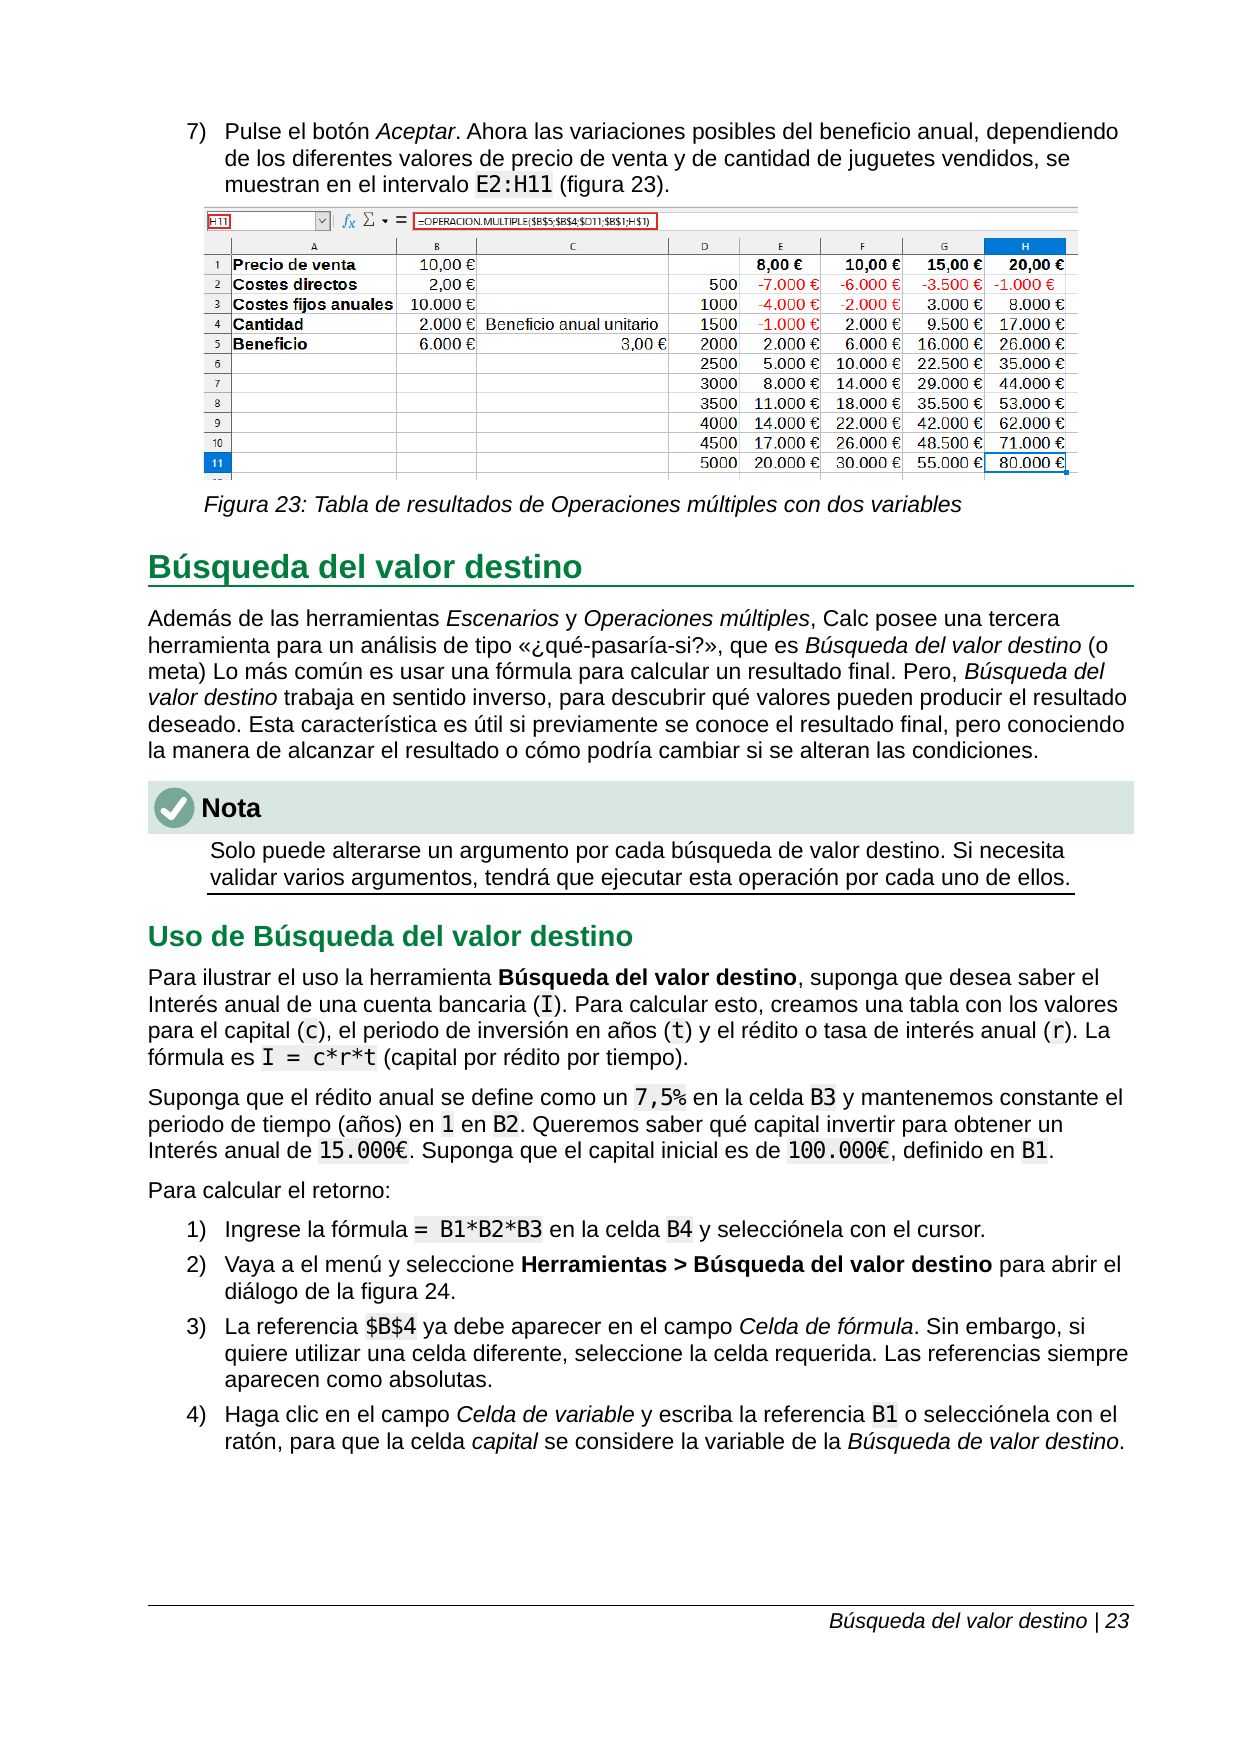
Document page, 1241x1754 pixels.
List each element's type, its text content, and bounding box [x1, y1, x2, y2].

text Para ilustrar el uso la herramienta Búsqueda del valor destino, suponga que desea saber el Interés anual de una cuenta bancaria (I). Para calcular esto, creamos una tabla con los valores para el capital (c), el periodo de inversión en años (t) y el rédito o tasa de interés anual (r). La fórmula es I = c*r*t (capital por rédito por tiempo). [148, 964, 1134, 1071]
text Además de las herramientas Escenarios y Operaciones múltiples, Calc posee una tercera herramienta para un análisis de tipo «¿qué-pasaría-si?», que es Búsqueda del valor destino (o meta) Lo más común es usar una fórmula para calcular un resultado final. Pero, Búsqueda del valor destino trabaja en sentido inverso, para descubrir qué valores pueden producir el resultado deseado. Esta característica es útil si previamente se conoce el resultado final, pero conociendo la manera de alcanzar el resultado o cómo podría cambiar si se alteran las condiciones. [148, 605, 1134, 763]
list Ingrese la fórmula = B1*B2*B3 en la celda B4 y selecciónela con el cursor. [543, 1216, 666, 1243]
list Ingrese la fórmula = B1*B2*B3 en la celda B4 y selecciónela con el cursor. [693, 1216, 1134, 1243]
text Figura 23: Tabla de resultados de Operaciones múltiples con dos variables [204, 491, 1078, 517]
list Ingrese la fórmula = B1*B2*B3 en la celda B4 y selecciónela con el cursor. [207, 1216, 414, 1243]
picture [203, 206, 1078, 480]
list Vaya a el menú y seleccione Herramientas > Búsqueda del valor destino para abrir el diálogo de la figura 24. [207, 1251, 1134, 1304]
list Pulse el botón Aceptar. Ahora las variaciones posibles del beneficio anual, dependiendo de los diferentes valores de precio de venta y de cantidad de juguetes vendidos, se muestran en el intervalo E2:H11 (figura 23). [207, 118, 1134, 198]
text Solo puede alterarse un argumento por cada búsqueda de valor destino. Si necesita validar varios argumentos, tendrá que ejecutar esta operación por cada uno de ellos. [207, 834, 1075, 893]
subtitle Búsqueda del valor destino [148, 547, 1134, 585]
text Suponga que el rédito anual se define como un 7,5% en la celda B3 y mantenemos constante el periodo de tiempo (años) en 1 en B2. Queremos saber qué capital invertir para obtener un Interés anual de 15.000€. Suponga que el capital inicial es de 100.000€, definido en B1. [148, 1084, 1134, 1164]
text Para calcular el retorno: [148, 1177, 1134, 1203]
list La referencia $B$4 ya debe aparecer en el campo Celda de fórmula. Sin embargo, si quiere utilizar una celda diferente, seleccione la celda requerida. Las referencias siempre aparecen como absolutas. [207, 1313, 1134, 1393]
list Haga clic en el campo Celda de variable y escriba la referencia B1 o selecciónela con el ratón, para que la celda capital se considere la variable de la Búsqueda de valor destino. [207, 1401, 1134, 1455]
subtitle Nota [148, 781, 1134, 834]
subtitle Uso de Búsqueda del valor destino [148, 919, 1134, 952]
